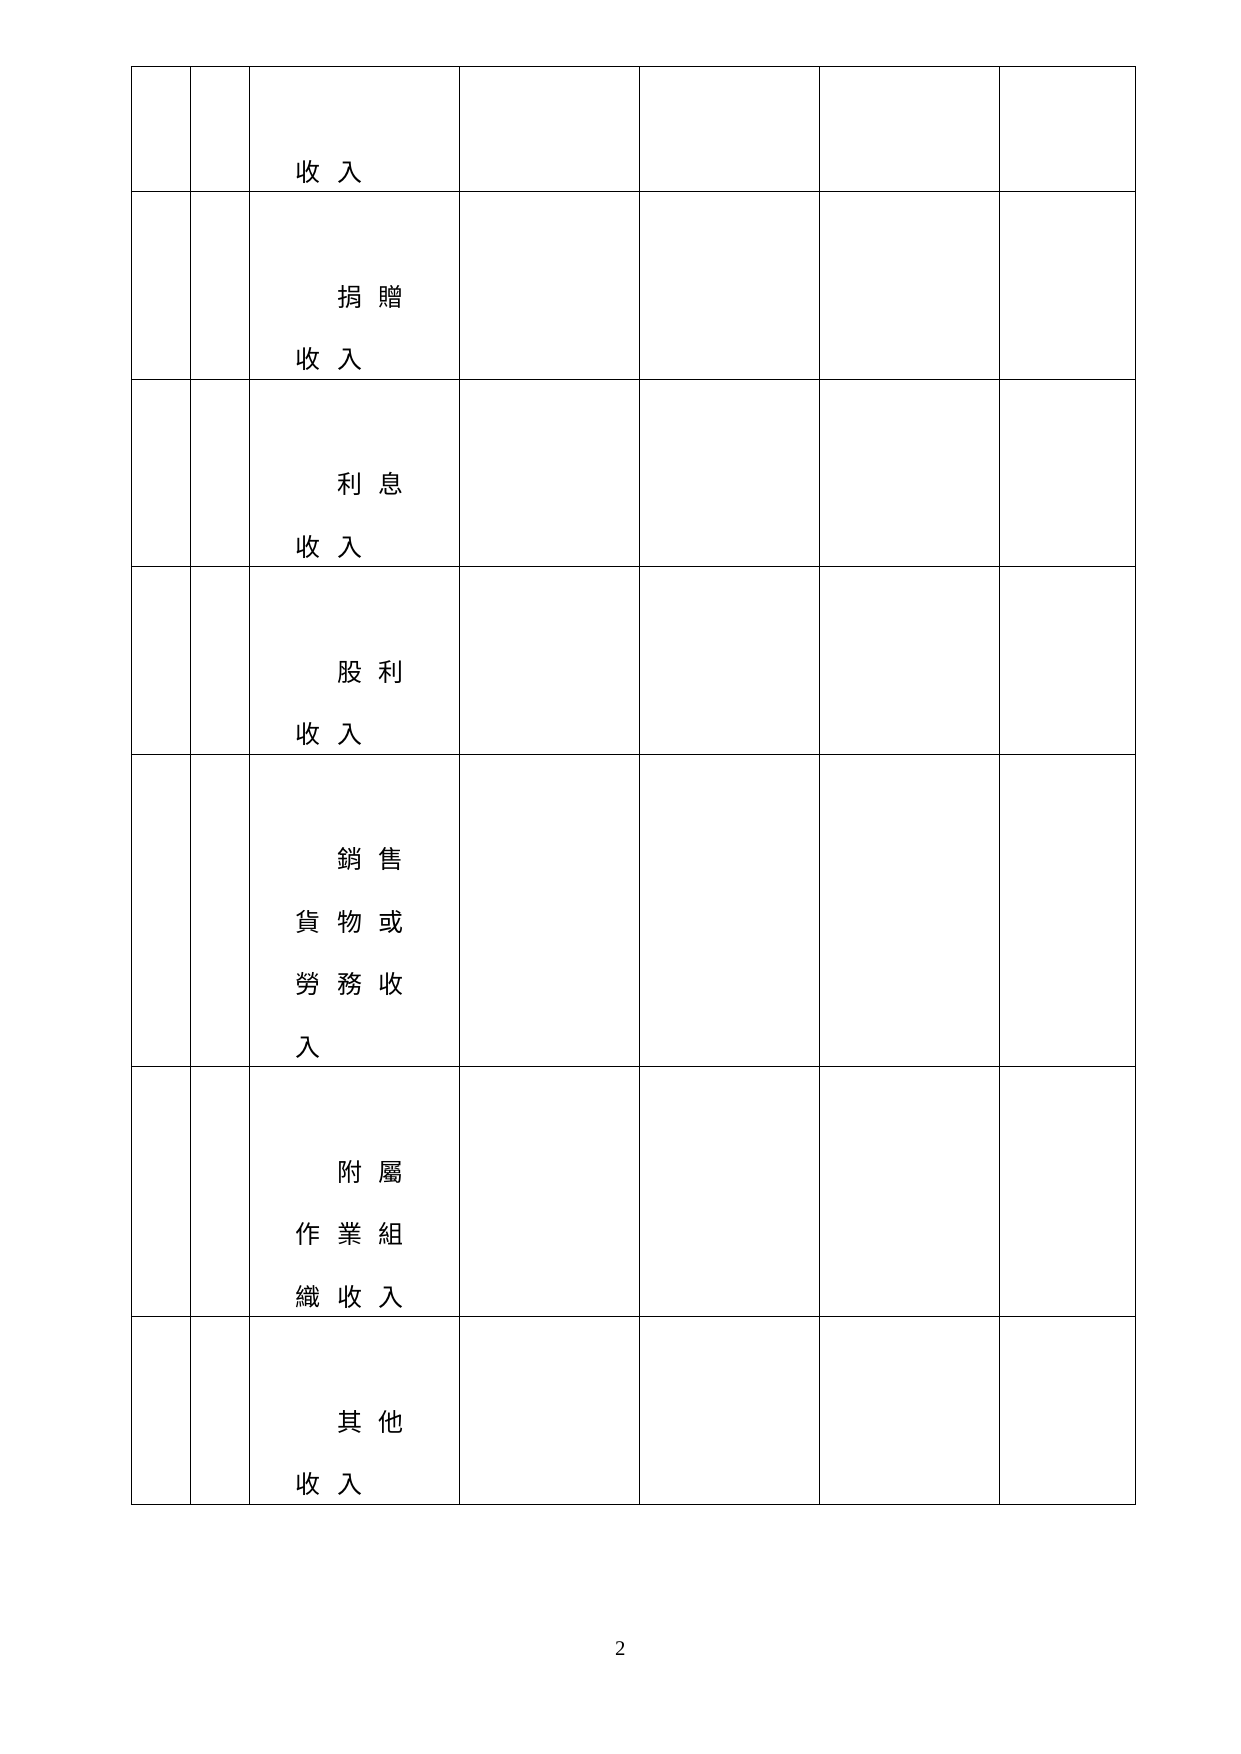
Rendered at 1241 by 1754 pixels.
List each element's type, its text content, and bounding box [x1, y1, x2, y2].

table_cell [1000, 380, 1135, 566]
table_cell [460, 380, 639, 566]
table_cell [460, 755, 639, 1066]
table_cell [1000, 567, 1135, 754]
table_cell [191, 1067, 249, 1316]
table_cell [132, 567, 190, 754]
table_cell 利息收入 [250, 380, 459, 566]
table_cell [191, 380, 249, 566]
table_cell [820, 380, 999, 566]
table_cell 收入 [250, 67, 459, 191]
table_cell [1000, 192, 1135, 379]
table_cell [640, 67, 819, 191]
table_cell [640, 1317, 819, 1504]
table_cell [1000, 1317, 1135, 1504]
table_cell [191, 192, 249, 379]
table_cell [820, 567, 999, 754]
table_cell 附屬作業組織收入 [250, 1067, 459, 1316]
table_cell [460, 1067, 639, 1316]
table_cell [640, 380, 819, 566]
table_cell [132, 67, 190, 191]
table_cell [460, 567, 639, 754]
table_cell [1000, 755, 1135, 1066]
table_cell [640, 755, 819, 1066]
table_cell [820, 755, 999, 1066]
table_cell [132, 192, 190, 379]
table_cell 銷售貨物或勞務收入 [250, 755, 459, 1066]
table_cell 股利收入 [250, 567, 459, 754]
table_cell 其他收入 [250, 1317, 459, 1504]
table_cell [132, 380, 190, 566]
table_cell [460, 1317, 639, 1504]
table_cell [132, 755, 190, 1066]
table_cell [460, 67, 639, 191]
table_cell [132, 1067, 190, 1316]
table_cell [820, 1067, 999, 1316]
table_cell 捐贈收入 [250, 192, 459, 379]
table_cell [191, 1317, 249, 1504]
table_cell [640, 192, 819, 379]
table_cell [820, 1317, 999, 1504]
table_cell [191, 67, 249, 191]
table_cell [460, 192, 639, 379]
table_cell [191, 755, 249, 1066]
table_cell [191, 567, 249, 754]
table_cell [640, 1067, 819, 1316]
table_cell [132, 1317, 190, 1504]
table_cell [1000, 1067, 1135, 1316]
table_cell [640, 567, 819, 754]
table_cell [1000, 67, 1135, 191]
table_cell [820, 192, 999, 379]
table_cell [820, 67, 999, 191]
